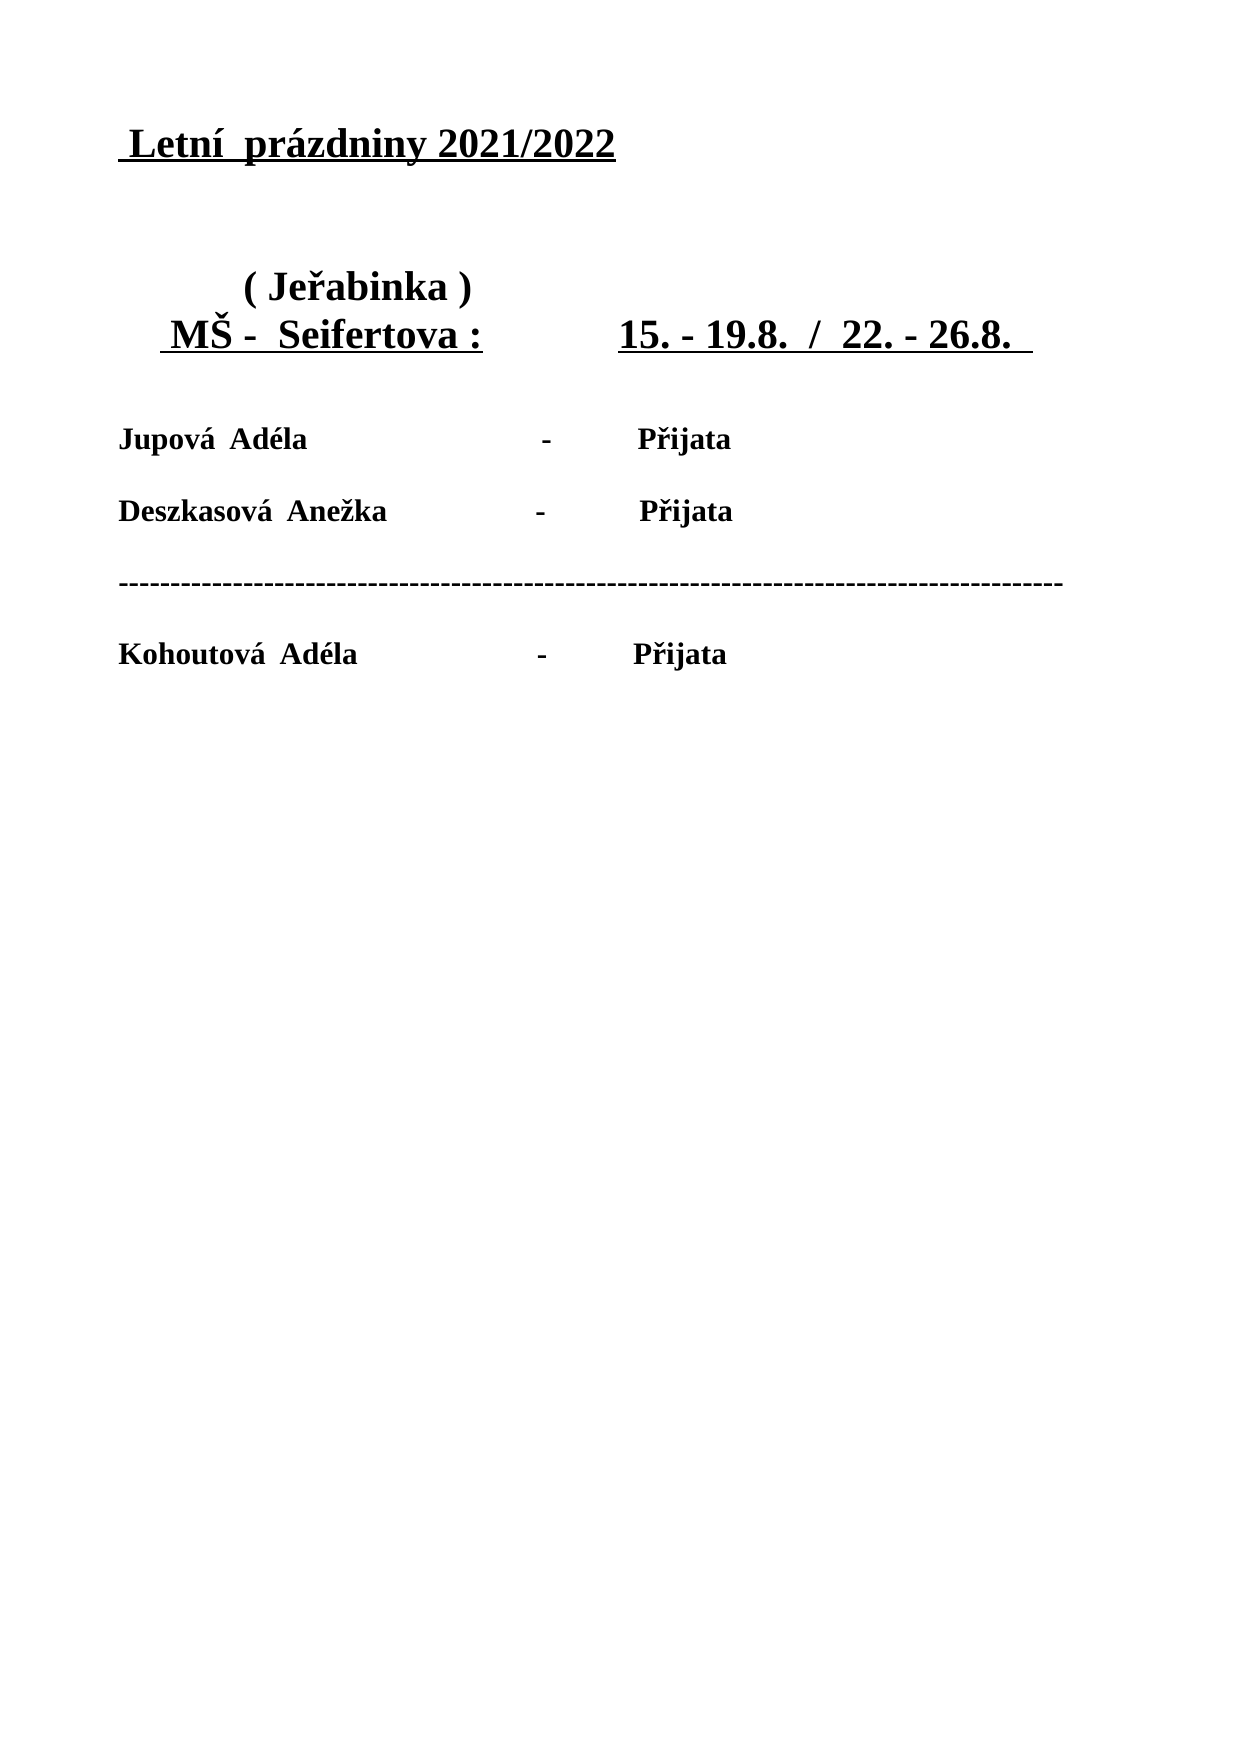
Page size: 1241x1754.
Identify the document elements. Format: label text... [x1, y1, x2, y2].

text ( Jeřabinka ) [118, 262, 1122, 310]
text Letní prázdniny 2021/2022 [118, 118, 1122, 166]
text MŠ - Seifertova : 15. - 19.8. / 22. - 26.8. [118, 310, 1122, 358]
text Deszkasová Anežka - Přijata [118, 492, 1122, 528]
text Jupová Adéla - Přijata [118, 420, 1122, 456]
text ------------------------------------------------------------------------------------------- [118, 564, 1122, 600]
text Kohoutová Adéla - Přijata [118, 636, 1122, 672]
